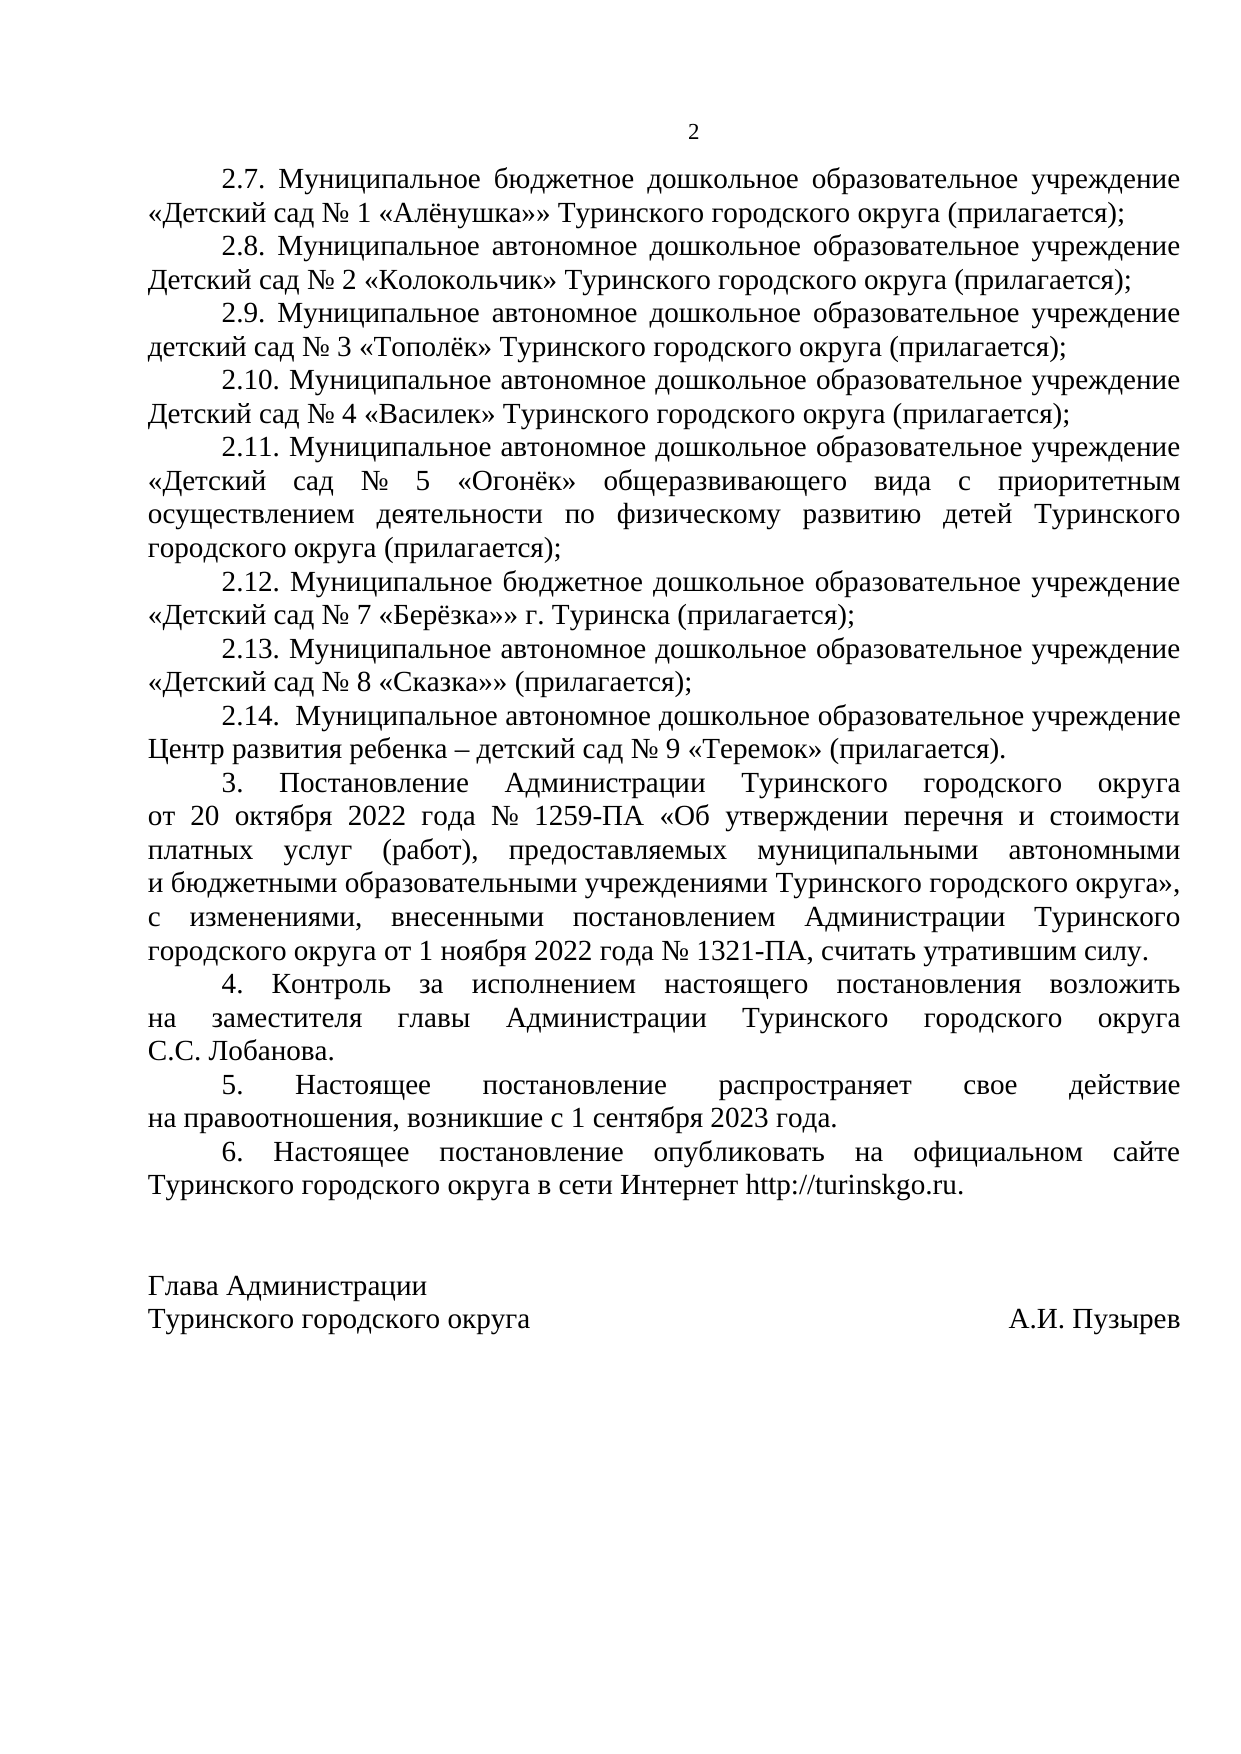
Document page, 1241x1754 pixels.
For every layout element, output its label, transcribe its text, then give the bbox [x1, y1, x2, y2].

text Туринского городского округа А.И. Пузырев [148, 1302, 1181, 1335]
text 2.7. Муниципальное бюджетное дошкольное образовательное учреждение «Детский сад № 1 «Алёнушка»» Туринского городского округа (прилагается); [148, 161, 1181, 228]
text 2.9. Муниципальное автономное дошкольное образовательное учреждение детский сад № 3 «Тополёк» Туринского городского округа (прилагается); [148, 295, 1181, 362]
text 3. Постановление Администрации Туринского городского округа от 20 октября 2022 года № 1259-ПА «Об утверждении перечня и стоимости платных услуг (работ), предоставляемых муниципальными автономными и бюджетными образовательными учреждениями Туринского городского округа», с изменениями, внесенными постановлением Администрации Туринского городского округа от 1 ноября 2022 года № 1321-ПА, считать утратившим силу. [148, 765, 1181, 966]
text 2.14. Муниципальное автономное дошкольное образовательное учреждение Центр развития ребенка – детский сад № 9 «Теремок» (прилагается). [148, 698, 1181, 765]
text Глава Администрации [148, 1268, 1181, 1302]
text 4. Контроль за исполнением настоящего постановления возложить на заместителя главы Администрации Туринского городского округа С.С. Лобанова. [148, 966, 1181, 1067]
text 2.12. Муниципальное бюджетное дошкольное образовательное учреждение «Детский сад № 7 «Берёзка»» г. Туринска (прилагается); [148, 564, 1181, 631]
text 2.8. Муниципальное автономное дошкольное образовательное учреждение Детский сад № 2 «Колокольчик» Туринского городского округа (прилагается); [148, 228, 1181, 295]
text 2.10. Муниципальное автономное дошкольное образовательное учреждение Детский сад № 4 «Василек» Туринского городского округа (прилагается); [148, 362, 1181, 429]
text 6. Настоящее постановление опубликовать на официальном сайте Туринского городского округа в сети Интернет http://turinskgo.ru. [148, 1134, 1181, 1201]
text 2.13. Муниципальное автономное дошкольное образовательное учреждение «Детский сад № 8 «Сказка»» (прилагается); [148, 631, 1181, 698]
text 2.11. Муниципальное автономное дошкольное образовательное учреждение «Детский сад № 5 «Огонёк» общеразвивающего вида с приоритетным осуществлением деятельности по физическому развитию детей Туринского городского округа (прилагается); [148, 429, 1181, 564]
text 5. Настоящее постановление распространяет свое действие на правоотношения, возникшие с 1 сентября 2023 года. [148, 1067, 1181, 1134]
